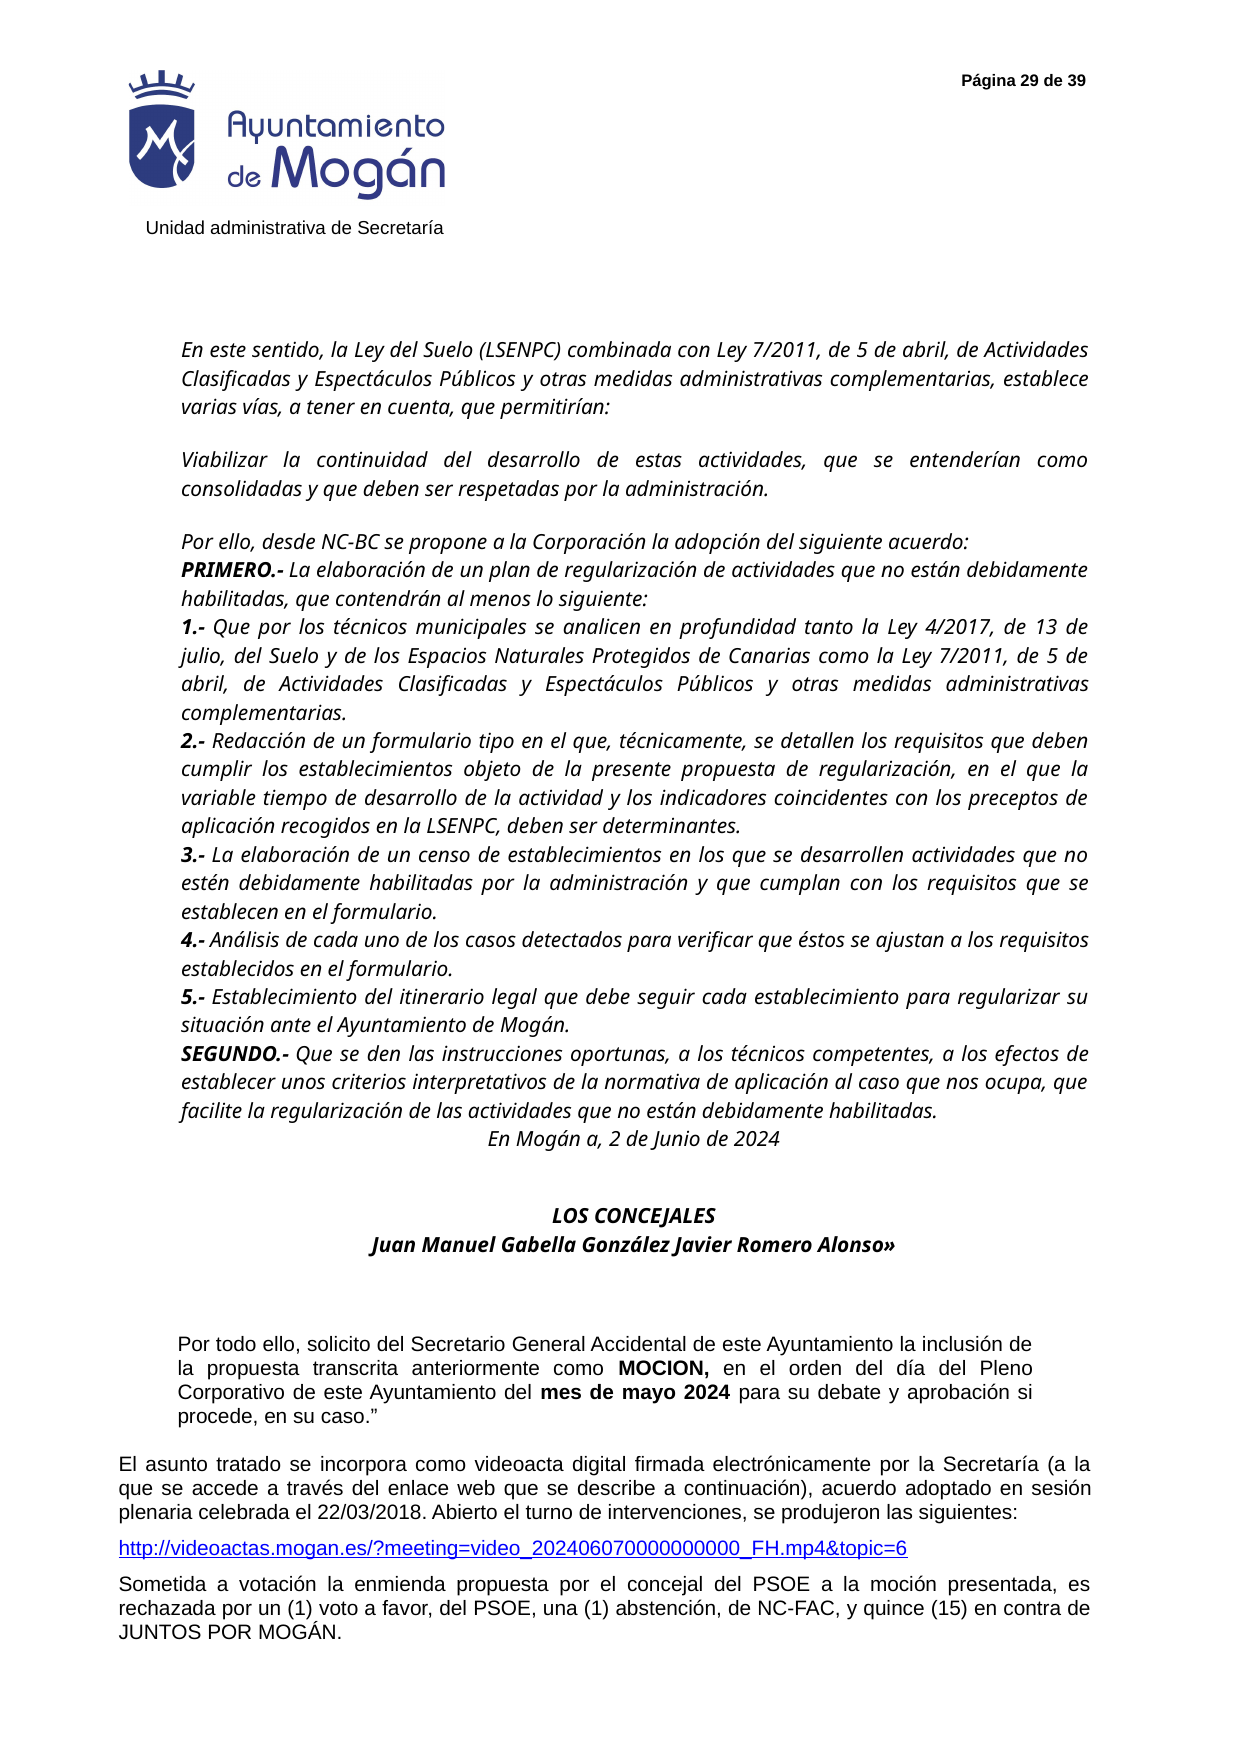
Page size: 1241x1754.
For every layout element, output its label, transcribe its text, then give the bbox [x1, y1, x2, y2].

text Sometida a votación la enmienda propuesta por el concejal del PSOE a la moción presentada, es rechazada por un (1) voto a favor, del PSOE, una (1) abstención, de NC-FAC, y quince (15) en contra de JUNTOS POR MOGÁN. [118, 1572, 1092, 1644]
text 3.- La elaboración de un censo de establecimientos en los que se desarrollen actividades que no estén debidamente habilitadas por la administración y que cumplan con los requisitos que se establecen en el formulario. [181, 840, 1092, 925]
text 2.- Redacción de un formulario tipo en el que, técnicamente, se detallen los requisitos que deben cumplir los establecimientos objeto de la presente propuesta de regularización, en el que la variable tiempo de desarrollo de la actividad y los indicadores coincidentes con los preceptos de aplicación recogidos en la LSENPC, deben ser determinantes. [181, 726, 1092, 840]
text En este sentido, la Ley del Suelo (LSENPC) combinada con Ley 7/2011, de 5 de abril, de Actividades Clasificadas y Espectáculos Públicos y otras medidas administrativas complementarias, establece varias vías, a tener en cuenta, que permitirían: [181, 335, 1092, 421]
text PRIMERO.- La elaboración de un plan de regularización de actividades que no están debidamente habilitadas, que contendrán al menos lo siguiente: [181, 556, 1092, 612]
text 4.- Análisis de cada uno de los casos detectados para verificar que éstos se ajustan a los requisitos establecidos en el formulario. [181, 925, 1092, 982]
text SEGUNDO.- Que se den las instrucciones oportunas, a los técnicos competentes, a los efectos de establecer unos criterios interpretativos de la normativa de aplicación al caso que nos ocupa, que facilite la regularización de las actividades que no están debidamente habilitadas. [181, 1039, 1092, 1124]
text 5.- Establecimiento del itinerario legal que debe seguir cada establecimiento para regularizar su situación ante el Ayuntamiento de Mogán. [181, 982, 1092, 1039]
text LOS CONCEJALES Juan Manuel Gabella González Javier Romero Alonso» [181, 1177, 1092, 1258]
text Por todo ello, solicito del Secretario General Accidental de este Ayuntamiento la inclusión de la propuesta transcrita anteriormente como MOCION, en el orden del día del Pleno Corporativo de este Ayuntamiento del mes de mayo 2024 para su debate y aprobación si procede, en su caso.” [177, 1332, 1033, 1428]
text Viabilizar la continuidad del desarrollo de estas actividades, que se entenderían como consolidadas y que deben ser respetadas por la administración. [181, 445, 1092, 502]
picture [128, 70, 445, 206]
text En Mogán a, 2 de Junio de 2024 [181, 1124, 1092, 1153]
text http://videoactas.mogan.es/?meeting=video_202406070000000000_FH.mp4&topic=6 [118, 1536, 1092, 1560]
text Por ello, desde NC-BC se propone a la Corporación la adopción del siguiente acuerdo: [181, 527, 1092, 556]
text El asunto tratado se incorpora como videoacta digital firmada electrónicamente por la Secretaría (a la que se accede a través del enlace web que se describe a continuación), acuerdo adoptado en sesión plenaria celebrada el 22/03/2018. Abierto el turno de intervenciones, se produjeron las siguientes: [118, 1452, 1092, 1523]
text 1.- Que por los técnicos municipales se analicen en profundidad tanto la Ley 4/2017, de 13 de julio, del Suelo y de los Espacios Naturales Protegidos de Canarias como la Ley 7/2011, de 5 de abril, de Actividades Clasificadas y Espectáculos Públicos y otras medidas administrativas complementarias. [181, 612, 1092, 726]
